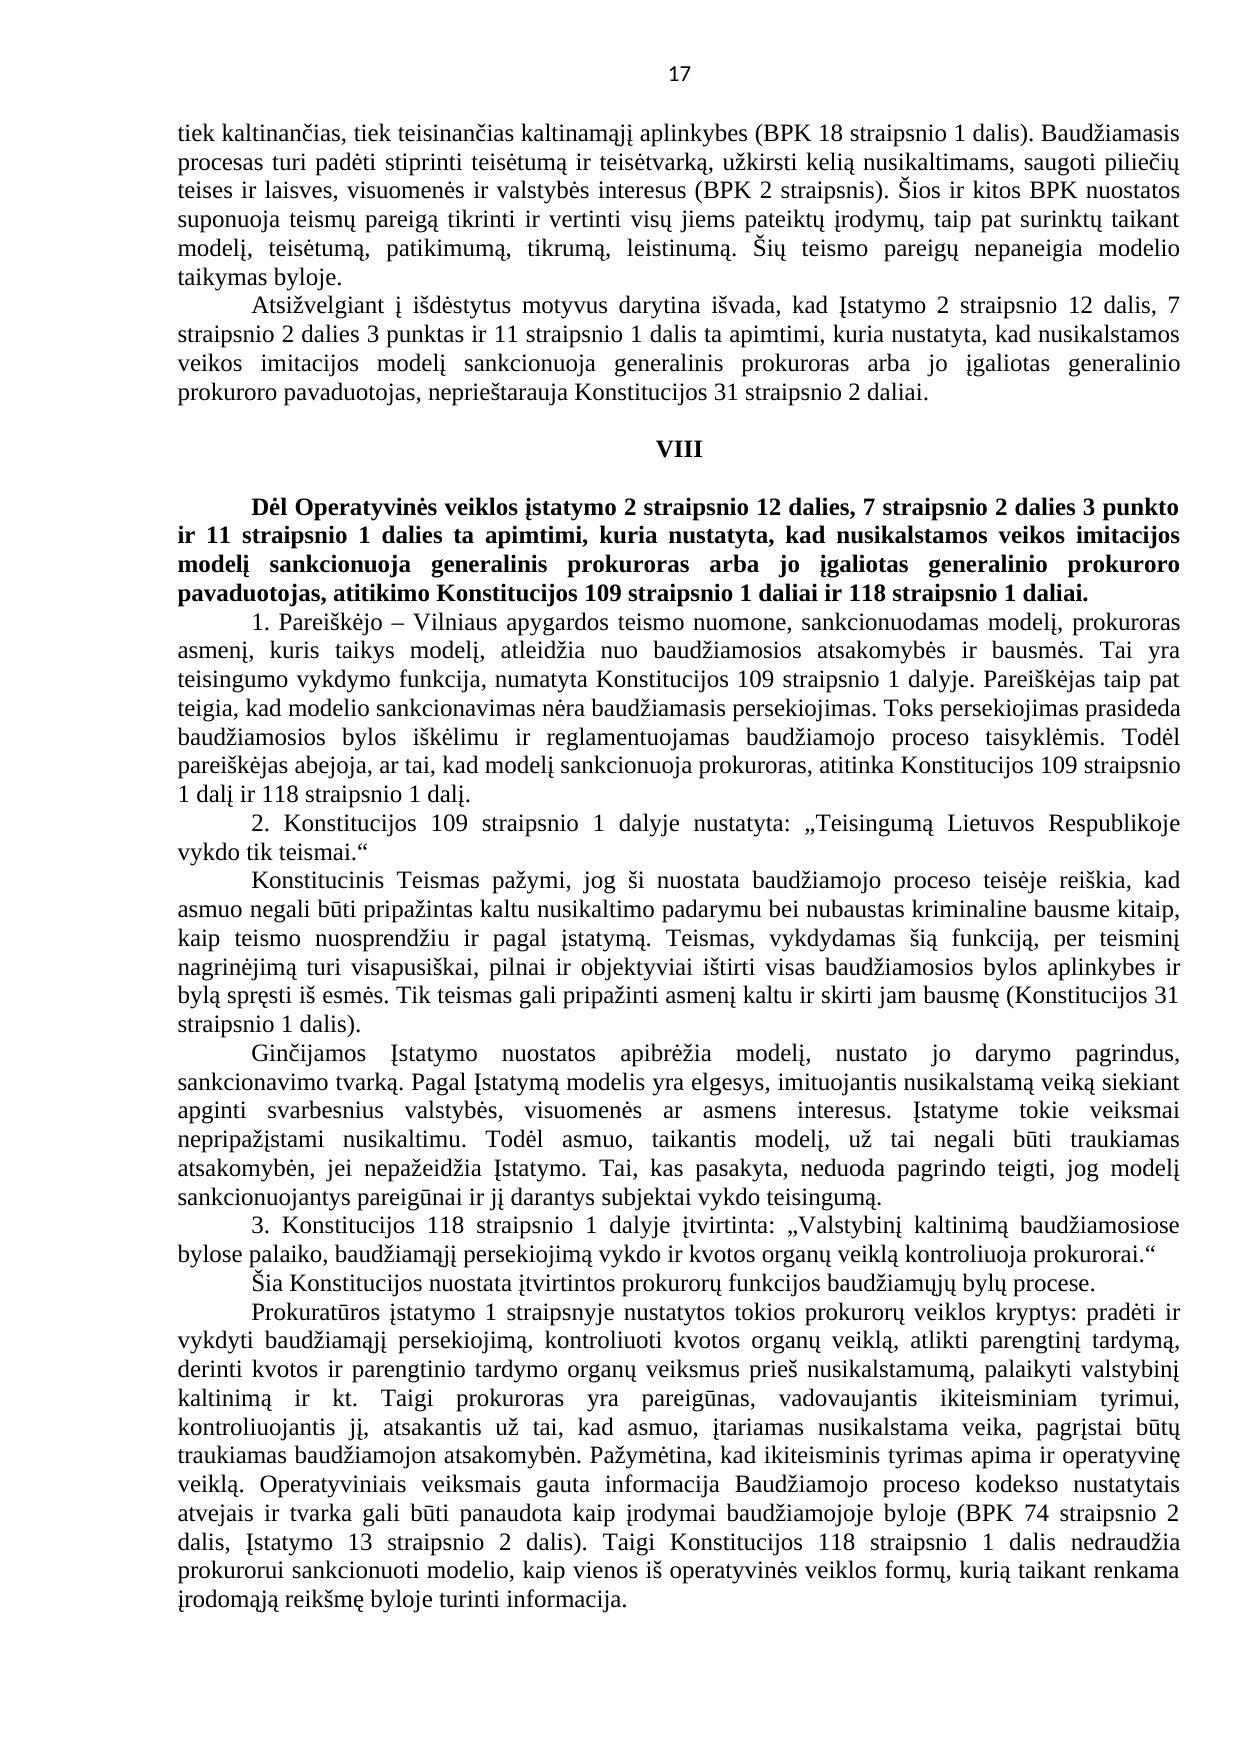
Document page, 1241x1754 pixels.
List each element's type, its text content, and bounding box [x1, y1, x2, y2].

text VIII [177, 434, 1181, 463]
text tiek kaltinančias, tiek teisinančias kaltinamąjį aplinkybes (BPK 18 straipsnio 1 dalis). Baudžiamasis procesas turi padėti stiprinti teisėtumą ir teisėtvarką, užkirsti kelią nusikaltimams, saugoti piliečių teises ir laisves, visuomenės ir valstybės interesus (BPK 2 straipsnis). Šios ir kitos BPK nuostatos suponuoja teismų pareigą tikrinti ir vertinti visų jiems pateiktų įrodymų, taip pat surinktų taikant modelį, teisėtumą, patikimumą, tikrumą, leistinumą. Šių teismo pareigų nepaneigia modelio taikymas byloje. [177, 118, 1181, 291]
text Dėl Operatyvinės veiklos įstatymo 2 straipsnio 12 dalies, 7 straipsnio 2 dalies 3 punkto ir 11 straipsnio 1 dalies ta apimtimi, kuria nustatyta, kad nusikalstamos veikos imitacijos modelį sankcionuoja generalinis prokuroras arba jo įgaliotas generalinio prokuroro pavaduotojas, atitikimo Konstitucijos 109 straipsnio 1 daliai ir 118 straipsnio 1 daliai. [177, 492, 1181, 607]
text Šia Konstitucijos nuostata įtvirtintos prokurorų funkcijos baudžiamųjų bylų procese. [177, 1268, 1181, 1297]
text 3. Konstitucijos 118 straipsnio 1 dalyje įtvirtinta: „Valstybinį kaltinimą baudžiamosiose bylose palaiko, baudžiamąjį persekiojimą vykdo ir kvotos organų veiklą kontroliuoja prokurorai.“ [177, 1211, 1181, 1268]
text Prokuratūros įstatymo 1 straipsnyje nustatytos tokios prokurorų veiklos kryptys: pradėti ir vykdyti baudžiamąjį persekiojimą, kontroliuoti kvotos organų veiklą, atlikti parengtinį tardymą, derinti kvotos ir parengtinio tardymo organų veiksmus prieš nusikalstamumą, palaikyti valstybinį kaltinimą ir kt. Taigi prokuroras yra pareigūnas, vadovaujantis ikiteisminiam tyrimui, kontroliuojantis jį, atsakantis už tai, kad asmuo, įtariamas nusikalstama veika, pagrįstai būtų traukiamas baudžiamojon atsakomybėn. Pažymėtina, kad ikiteisminis tyrimas apima ir operatyvinę veiklą. Operatyviniais veiksmais gauta informacija Baudžiamojo proceso kodekso nustatytais atvejais ir tvarka gali būti panaudota kaip įrodymai baudžiamojoje byloje (BPK 74 straipsnio 2 dalis, Įstatymo 13 straipsnio 2 dalis). Taigi Konstitucijos 118 straipsnio 1 dalis nedraudžia prokurorui sankcionuoti modelio, kaip vienos iš operatyvinės veiklos formų, kurią taikant renkama įrodomąją reikšmę byloje turinti informacija. [177, 1297, 1181, 1613]
text Konstitucinis Teismas pažymi, jog ši nuostata baudžiamojo proceso teisėje reiškia, kad asmuo negali būti pripažintas kaltu nusikaltimo padarymu bei nubaustas kriminaline bausme kitaip, kaip teismo nuosprendžiu ir pagal įstatymą. Teismas, vykdydamas šią funkciją, per teisminį nagrinėjimą turi visapusiškai, pilnai ir objektyviai ištirti visas baudžiamosios bylos aplinkybes ir bylą spręsti iš esmės. Tik teismas gali pripažinti asmenį kaltu ir skirti jam bausmę (Konstitucijos 31 straipsnio 1 dalis). [177, 866, 1181, 1038]
text 2. Konstitucijos 109 straipsnio 1 dalyje nustatyta: „Teisingumą Lietuvos Respublikoje vykdo tik teismai.“ [177, 808, 1181, 866]
text Atsižvelgiant į išdėstytus motyvus darytina išvada, kad Įstatymo 2 straipsnio 12 dalis, 7 straipsnio 2 dalies 3 punktas ir 11 straipsnio 1 dalis ta apimtimi, kuria nustatyta, kad nusikalstamos veikos imitacijos modelį sankcionuoja generalinis prokuroras arba jo įgaliotas generalinio prokuroro pavaduotojas, neprieštarauja Konstitucijos 31 straipsnio 2 daliai. [177, 291, 1181, 406]
text 1. Pareiškėjo – Vilniaus apygardos teismo nuomone, sankcionuodamas modelį, prokuroras asmenį, kuris taikys modelį, atleidžia nuo baudžiamosios atsakomybės ir bausmės. Tai yra teisingumo vykdymo funkcija, numatyta Konstitucijos 109 straipsnio 1 dalyje. Pareiškėjas taip pat teigia, kad modelio sankcionavimas nėra baudžiamasis persekiojimas. Toks persekiojimas prasideda baudžiamosios bylos iškėlimu ir reglamentuojamas baudžiamojo proceso taisyklėmis. Todėl pareiškėjas abejoja, ar tai, kad modelį sankcionuoja prokuroras, atitinka Konstitucijos 109 straipsnio 1 dalį ir 118 straipsnio 1 dalį. [177, 607, 1181, 808]
text Ginčijamos Įstatymo nuostatos apibrėžia modelį, nustato jo darymo pagrindus, sankcionavimo tvarką. Pagal Įstatymą modelis yra elgesys, imituojantis nusikalstamą veiką siekiant apginti svarbesnius valstybės, visuomenės ar asmens interesus. Įstatyme tokie veiksmai nepripažįstami nusikaltimu. Todėl asmuo, taikantis modelį, už tai negali būti traukiamas atsakomybėn, jei nepažeidžia Įstatymo. Tai, kas pasakyta, neduoda pagrindo teigti, jog modelį sankcionuojantys pareigūnai ir jį darantys subjektai vykdo teisingumą. [177, 1038, 1181, 1211]
